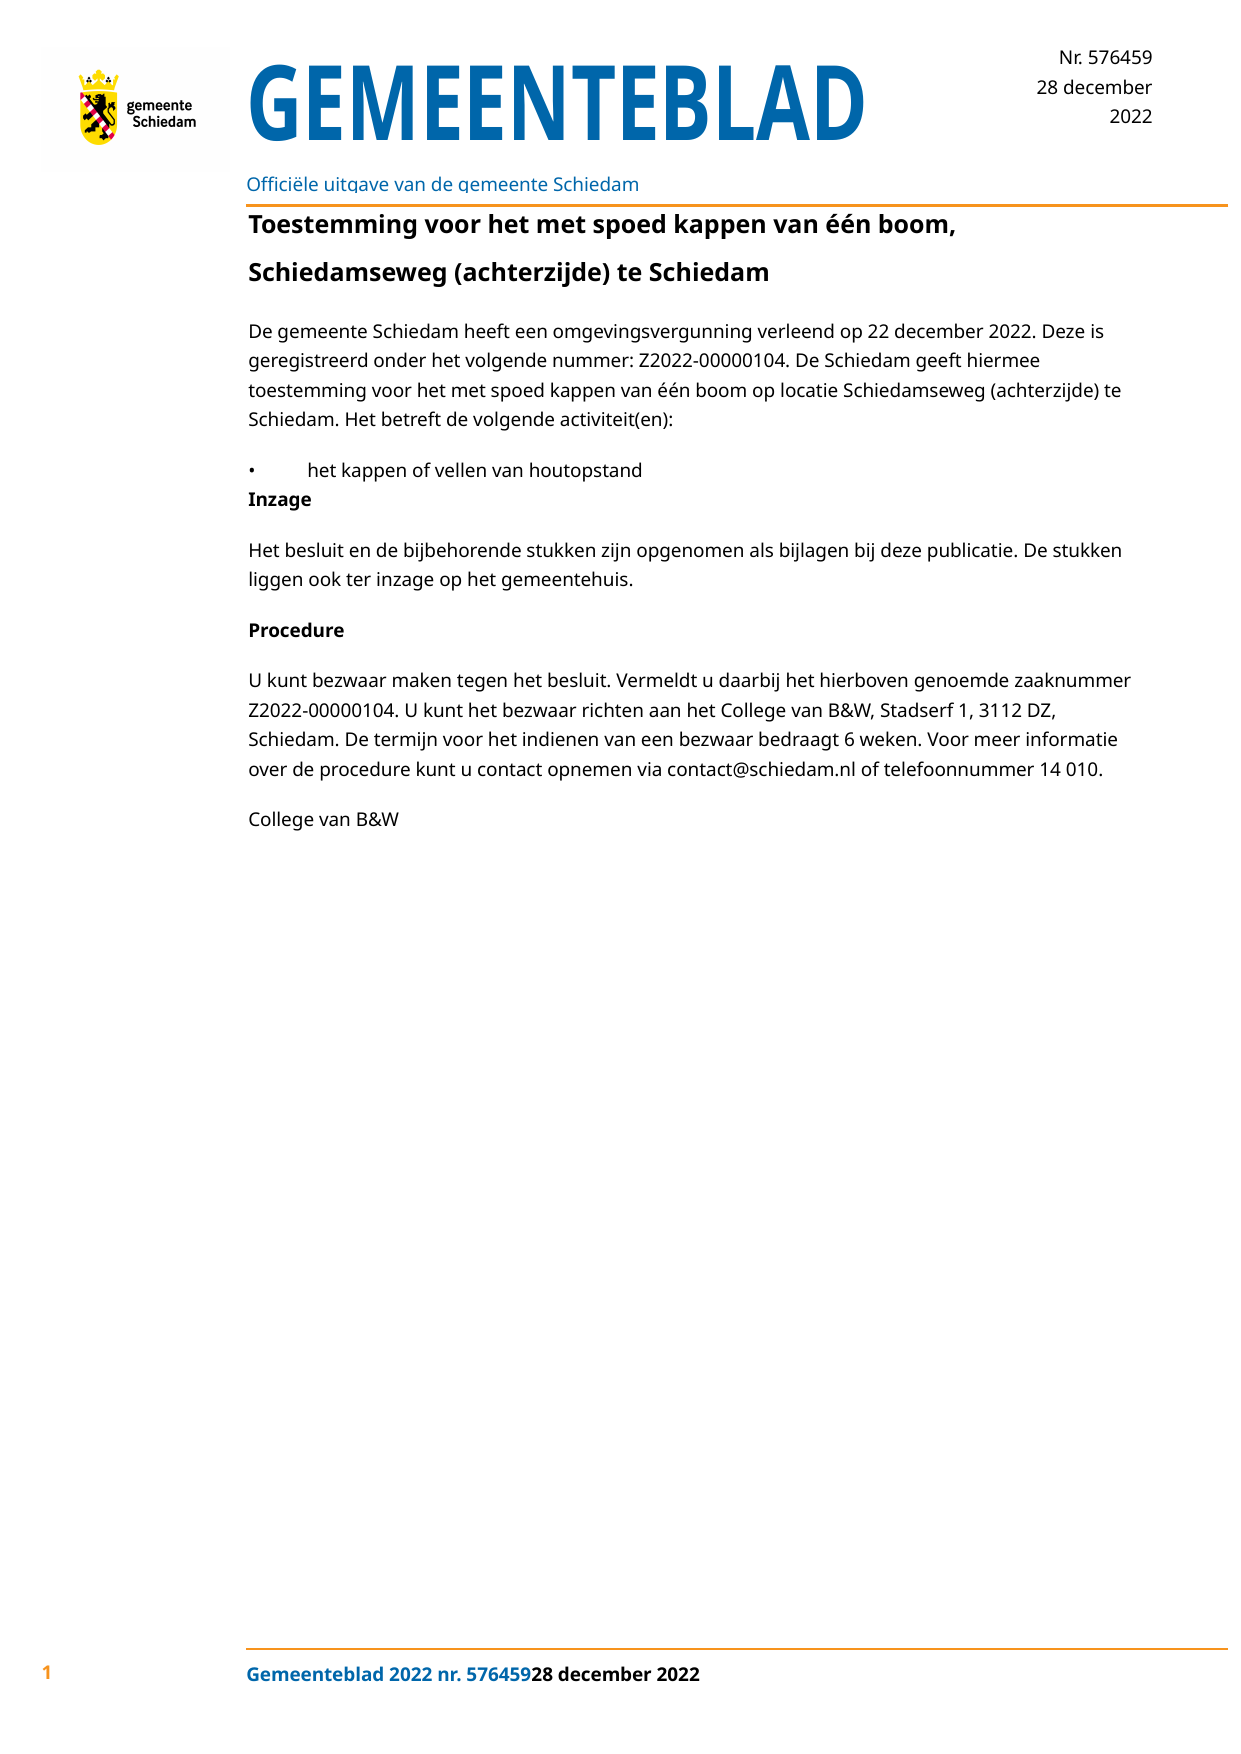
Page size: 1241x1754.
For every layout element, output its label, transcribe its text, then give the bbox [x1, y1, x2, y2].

list het kappen of vellen van houtopstand [248, 457, 1152, 483]
text De gemeente Schiedam heeft een omgevingsvergunning verleend op 22 december 2022. Deze is geregistreerd onder het volgende nummer: Z2022-00000104. De Schiedam geeft hiermee toestemming voor het met spoed kappen van één boom op locatie Schiedamseweg (achterzijde) te Schiedam. Het betreft de volgende activiteit(en): [248, 318, 1152, 432]
text Procedure [248, 617, 1152, 643]
text U kunt bezwaar maken tegen het besluit. Vermeldt u daarbij het hierboven genoemde zaaknummer Z2022-00000104. U kunt het bezwaar richten aan het College van B&W, Stadserf 1, 3112 DZ, Schiedam. De termijn voor het indienen van een bezwaar bedraagt 6 weken. Voor meer informatie over de procedure kunt u contact opnemen via contact@schiedam.nl of telefoonnummer 14 010. [248, 667, 1152, 782]
text Toestemming voor het met spoed kappen van één boom, Schiedamseweg (achterzijde) te Schiedam [248, 207, 1152, 288]
picture [41, 47, 231, 172]
text College van B&W [248, 807, 1152, 832]
text Het besluit en de bijbehorende stukken zijn opgenomen als bijlagen bij deze publicatie. De stukken liggen ook ter inzage op het gemeentehuis. [248, 537, 1152, 592]
text Inzage [248, 487, 1152, 512]
